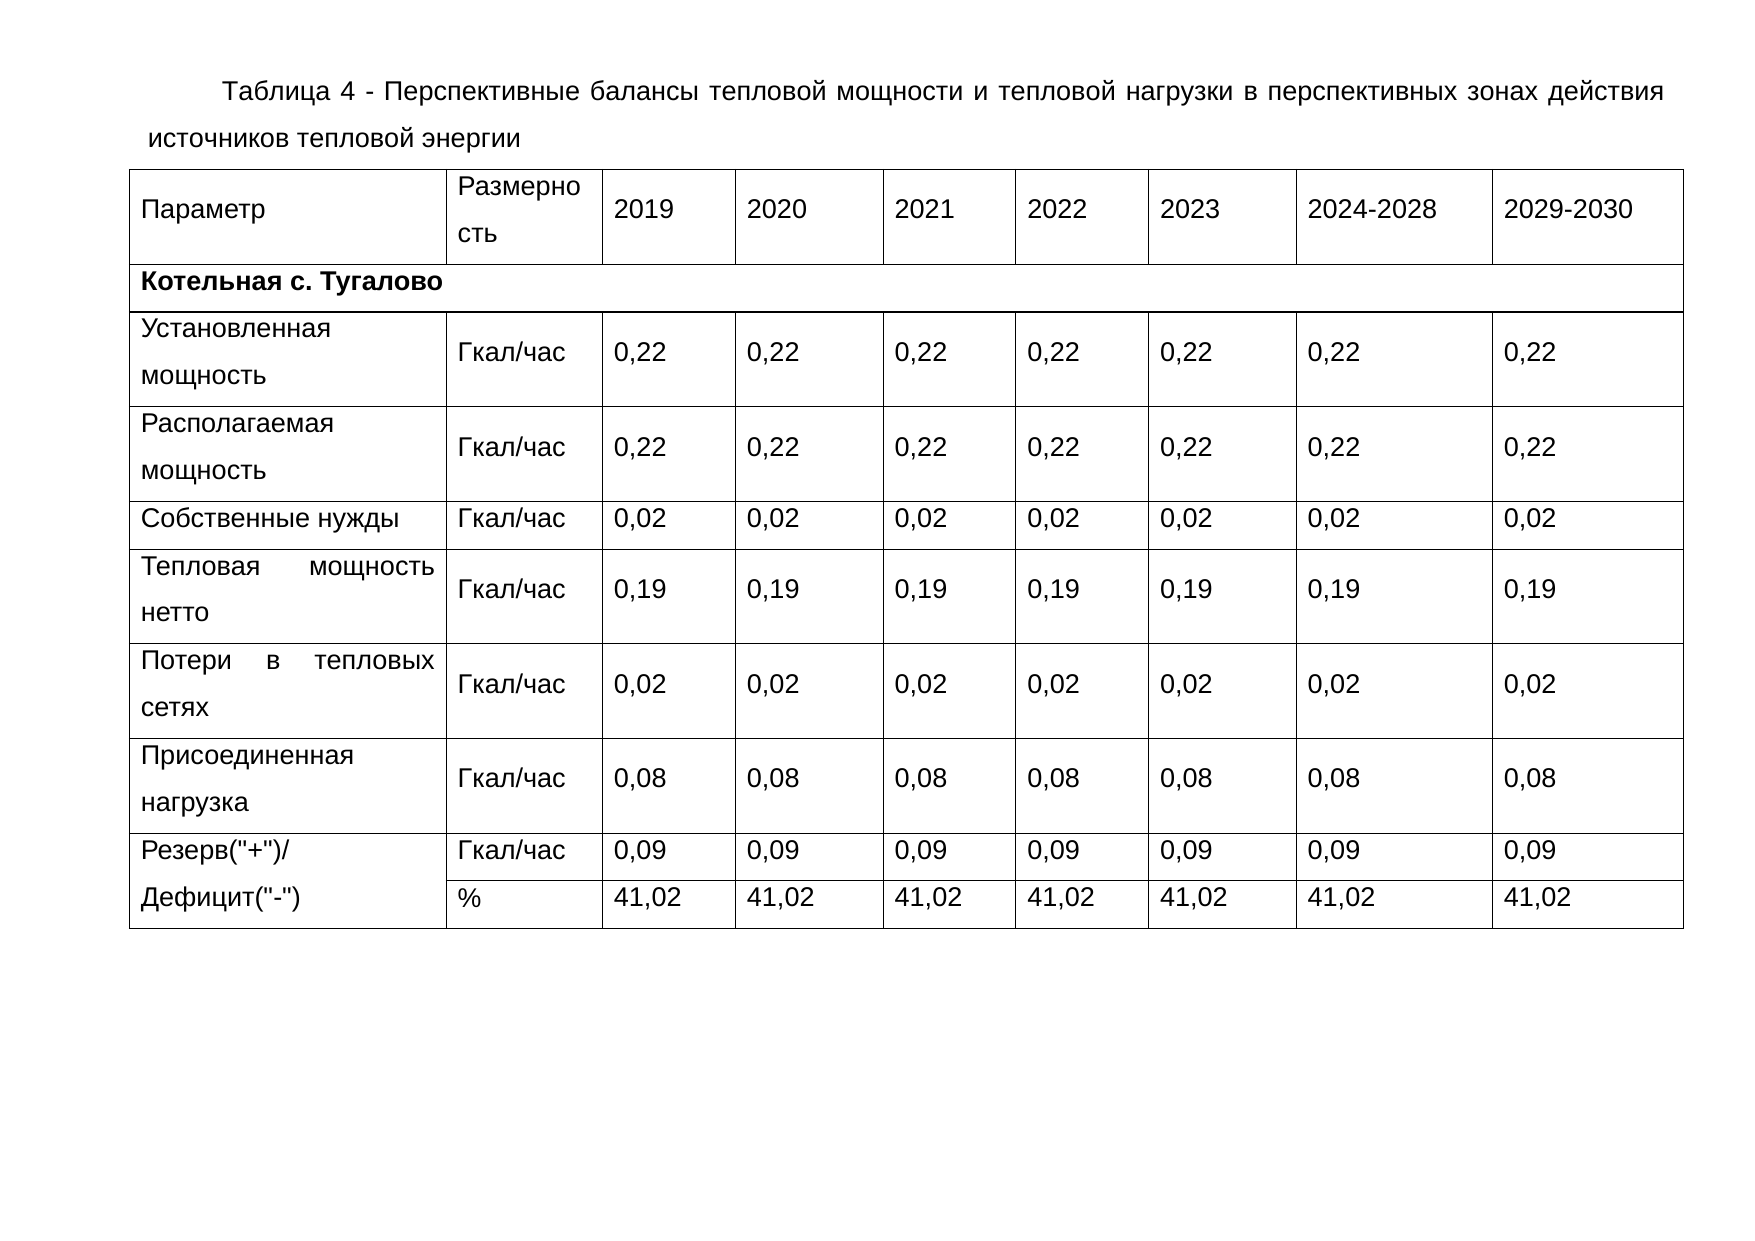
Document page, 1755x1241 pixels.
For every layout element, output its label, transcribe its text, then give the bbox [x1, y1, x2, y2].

table_cell 41,02 [1297, 881, 1492, 928]
table_cell Гкал/час [447, 313, 602, 406]
table_cell 0,09 [1016, 834, 1148, 880]
table_cell Гкал/час [447, 550, 602, 643]
table_cell 0,02 [1297, 502, 1492, 548]
table_cell 0,02 [1297, 644, 1492, 738]
table_cell 0,09 [1297, 834, 1492, 880]
table_header 2029-2030 [1493, 170, 1683, 263]
table_cell 0,22 [1016, 313, 1148, 406]
table_cell 0,22 [884, 313, 1015, 406]
table_cell Располагаемая мощность [130, 407, 446, 501]
table_cell 0,09 [603, 834, 735, 880]
table_cell 0,02 [1149, 502, 1296, 548]
table_header 2021 [884, 170, 1015, 263]
table_cell 0,22 [1016, 407, 1148, 501]
table_cell 0,02 [1016, 502, 1148, 548]
table_cell 0,08 [1493, 739, 1683, 833]
table_cell 0,08 [603, 739, 735, 833]
table_cell 0,08 [884, 739, 1015, 833]
table_cell 0,22 [1149, 313, 1296, 406]
table_cell Гкал/час [447, 834, 602, 880]
table_cell 41,02 [884, 881, 1015, 928]
table_cell 0,09 [1493, 834, 1683, 880]
table_cell 0,09 [1149, 834, 1296, 880]
table_cell Потери в тепловых сетях [130, 644, 446, 738]
table_cell Собственные нужды [130, 502, 446, 548]
table_cell Присоединенная нагрузка [130, 739, 446, 833]
table_cell 0,08 [1149, 739, 1296, 833]
table_cell 0,19 [736, 550, 883, 643]
table_header 2022 [1016, 170, 1148, 263]
table_cell 0,08 [1297, 739, 1492, 833]
table_cell 41,02 [736, 881, 883, 928]
table_cell 0,22 [1149, 407, 1296, 501]
table_cell 0,19 [1016, 550, 1148, 643]
table_cell 0,19 [1149, 550, 1296, 643]
table_header 2023 [1149, 170, 1296, 263]
table_cell 0,02 [736, 644, 883, 738]
table_cell Резерв("+")/ Дефицит("-") [130, 834, 446, 928]
table_cell % [447, 881, 602, 928]
table_cell 0,22 [1493, 313, 1683, 406]
table_cell 0,02 [1016, 644, 1148, 738]
table_cell Гкал/час [447, 407, 602, 501]
table_cell 0,08 [736, 739, 883, 833]
table_cell 0,02 [1493, 644, 1683, 738]
table_cell 0,22 [1493, 407, 1683, 501]
table_cell 0,22 [736, 313, 883, 406]
table_header Параметр [130, 170, 446, 263]
table_cell 0,09 [884, 834, 1015, 880]
table_header 2020 [736, 170, 883, 263]
table_cell Гкал/час [447, 739, 602, 833]
table_cell 0,09 [736, 834, 883, 880]
table_cell Тепловая мощность нетто [130, 550, 446, 643]
table_header 2024-2028 [1297, 170, 1492, 263]
table_cell 0,02 [736, 502, 883, 548]
table_cell 41,02 [1149, 881, 1296, 928]
table_cell Котельная с. Тугалово [130, 265, 1683, 311]
table_cell 0,02 [603, 644, 735, 738]
table_cell 0,02 [1149, 644, 1296, 738]
table_cell Установленная мощность [130, 313, 446, 406]
table_cell 0,08 [1016, 739, 1148, 833]
table_cell 0,22 [1297, 313, 1492, 406]
table_cell Гкал/час [447, 644, 602, 738]
text Таблица 4 - Перспективные балансы тепловой мощности и тепловой нагрузки в перспективных зонах действия источников тепловой энергии [148, 75, 1666, 153]
table_cell 0,02 [884, 644, 1015, 738]
table_cell 0,19 [1493, 550, 1683, 643]
table_cell 41,02 [603, 881, 735, 928]
table_cell 0,02 [884, 502, 1015, 548]
table_cell 0,02 [1493, 502, 1683, 548]
table_cell 0,22 [603, 407, 735, 501]
table_cell 0,22 [1297, 407, 1492, 501]
table_cell 0,19 [1297, 550, 1492, 643]
table_header Размерность [447, 170, 602, 263]
table_cell 0,19 [884, 550, 1015, 643]
table_cell 0,22 [884, 407, 1015, 501]
table_cell Гкал/час [447, 502, 602, 548]
table_cell 0,22 [603, 313, 735, 406]
table_header 2019 [603, 170, 735, 263]
table_cell 41,02 [1493, 881, 1683, 928]
table_cell 41,02 [1016, 881, 1148, 928]
table_cell 0,02 [603, 502, 735, 548]
table_cell 0,22 [736, 407, 883, 501]
table_cell 0,19 [603, 550, 735, 643]
